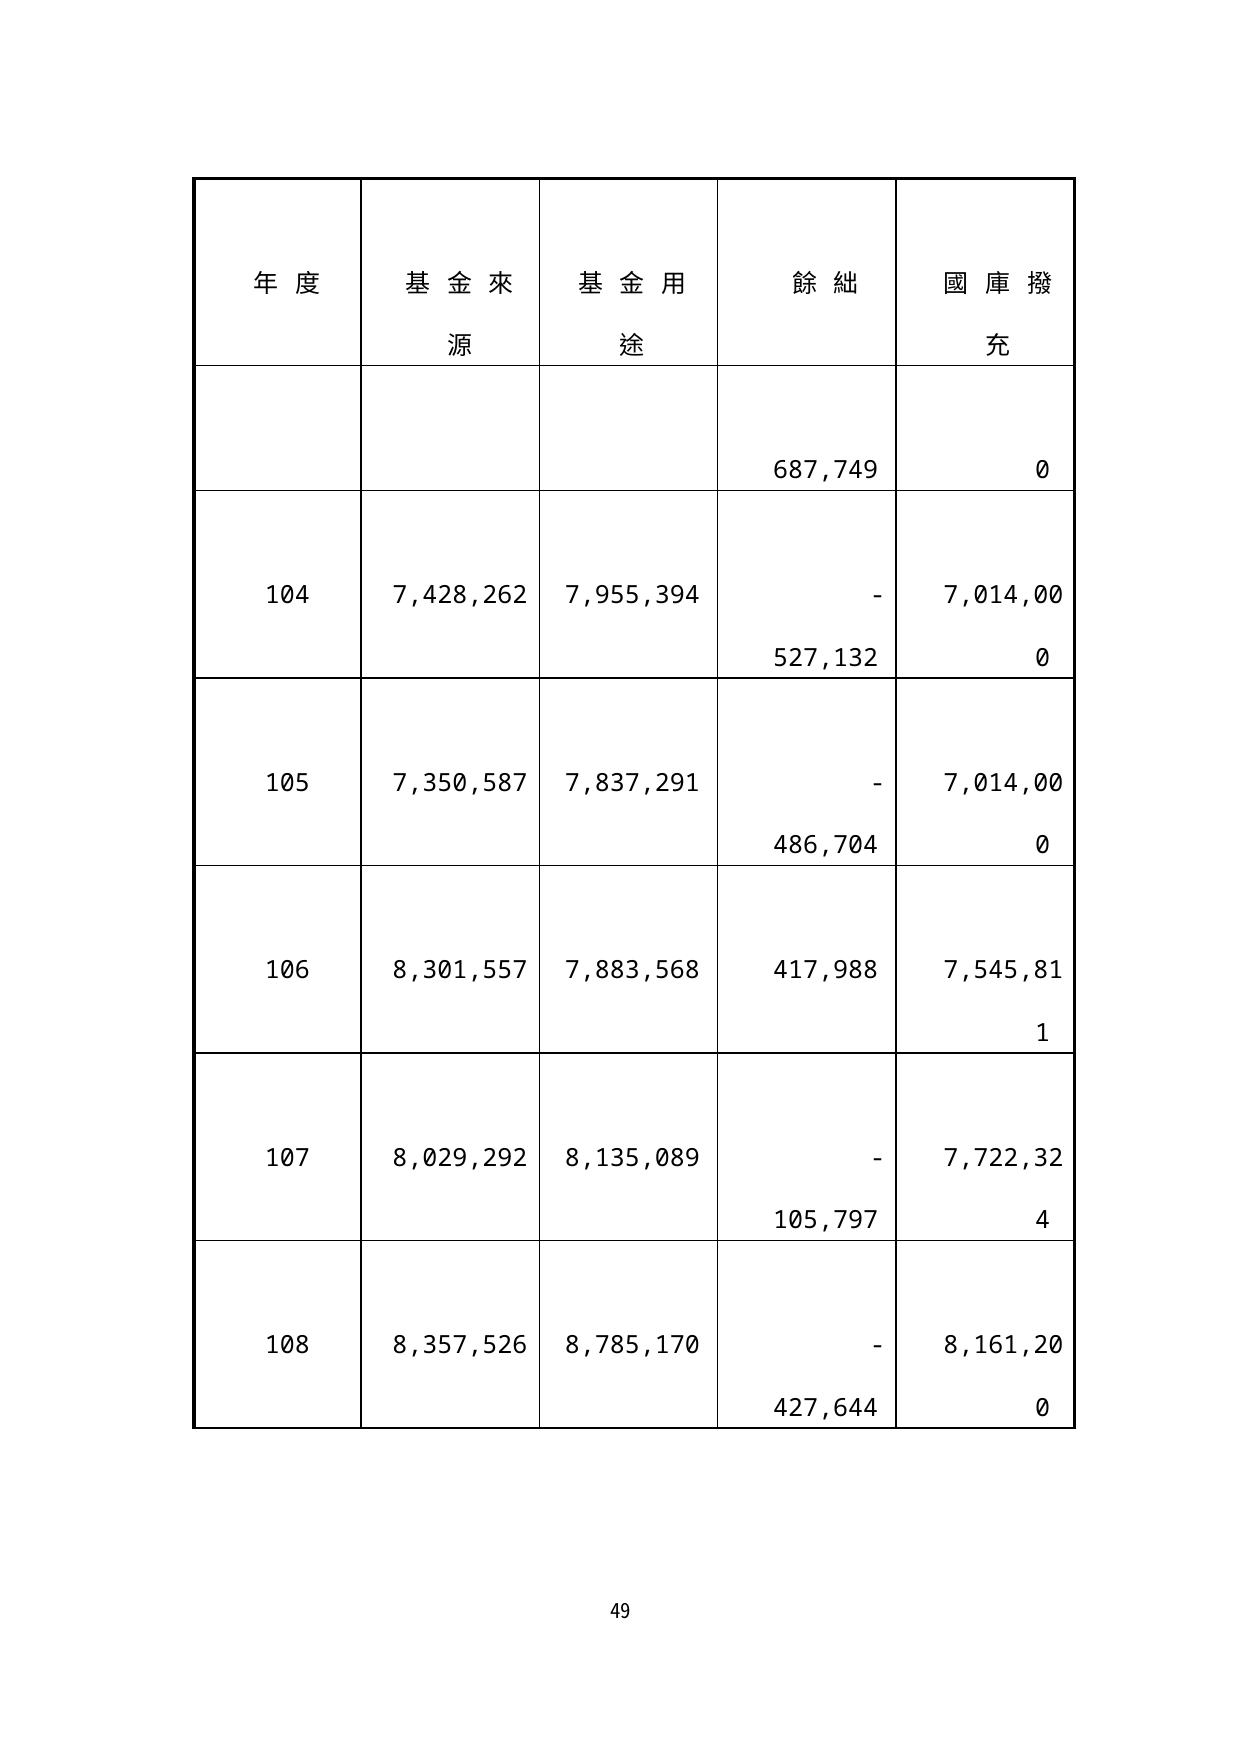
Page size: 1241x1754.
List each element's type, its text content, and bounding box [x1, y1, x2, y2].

table_cell 8,301,557 [362, 866, 539, 1052]
table_cell 104 [196, 491, 360, 677]
table_cell 8,785,170 [540, 1241, 717, 1427]
table_cell -427,644 [718, 1241, 895, 1427]
table_cell 7,883,568 [540, 866, 717, 1052]
table_header 年度 [196, 180, 360, 365]
table_header 基金來源 [362, 180, 539, 365]
table_cell 107 [196, 1054, 360, 1240]
table_cell 7,428,262 [362, 491, 539, 677]
table_cell [362, 366, 539, 490]
table_cell -527,132 [718, 491, 895, 677]
table_cell 7,722,324 [897, 1054, 1073, 1240]
table_cell 7,955,394 [540, 491, 717, 677]
table_cell -486,704 [718, 679, 895, 865]
table_cell 8,029,292 [362, 1054, 539, 1240]
table_header 餘絀 [718, 180, 895, 365]
table_header 國庫撥充 [897, 180, 1073, 365]
table_cell 7,350,587 [362, 679, 539, 865]
table_cell 108 [196, 1241, 360, 1427]
table_cell 8,135,089 [540, 1054, 717, 1240]
table_cell 8,161,200 [897, 1241, 1073, 1427]
table_cell 7,014,000 [897, 491, 1073, 677]
table_cell 7,837,291 [540, 679, 717, 865]
table_cell -687,749 [718, 366, 895, 490]
table_cell [196, 366, 360, 490]
table_cell 8,357,526 [362, 1241, 539, 1427]
table_cell -105,797 [718, 1054, 895, 1240]
table_cell [540, 366, 717, 490]
table_cell 105 [196, 679, 360, 865]
table_cell 106 [196, 866, 360, 1052]
table_header 基金用途 [540, 180, 717, 365]
table_cell 7,545,811 [897, 866, 1073, 1052]
table_cell 417,988 [718, 866, 895, 1052]
table_cell 0 [897, 366, 1073, 490]
table_cell 7,014,000 [897, 679, 1073, 865]
